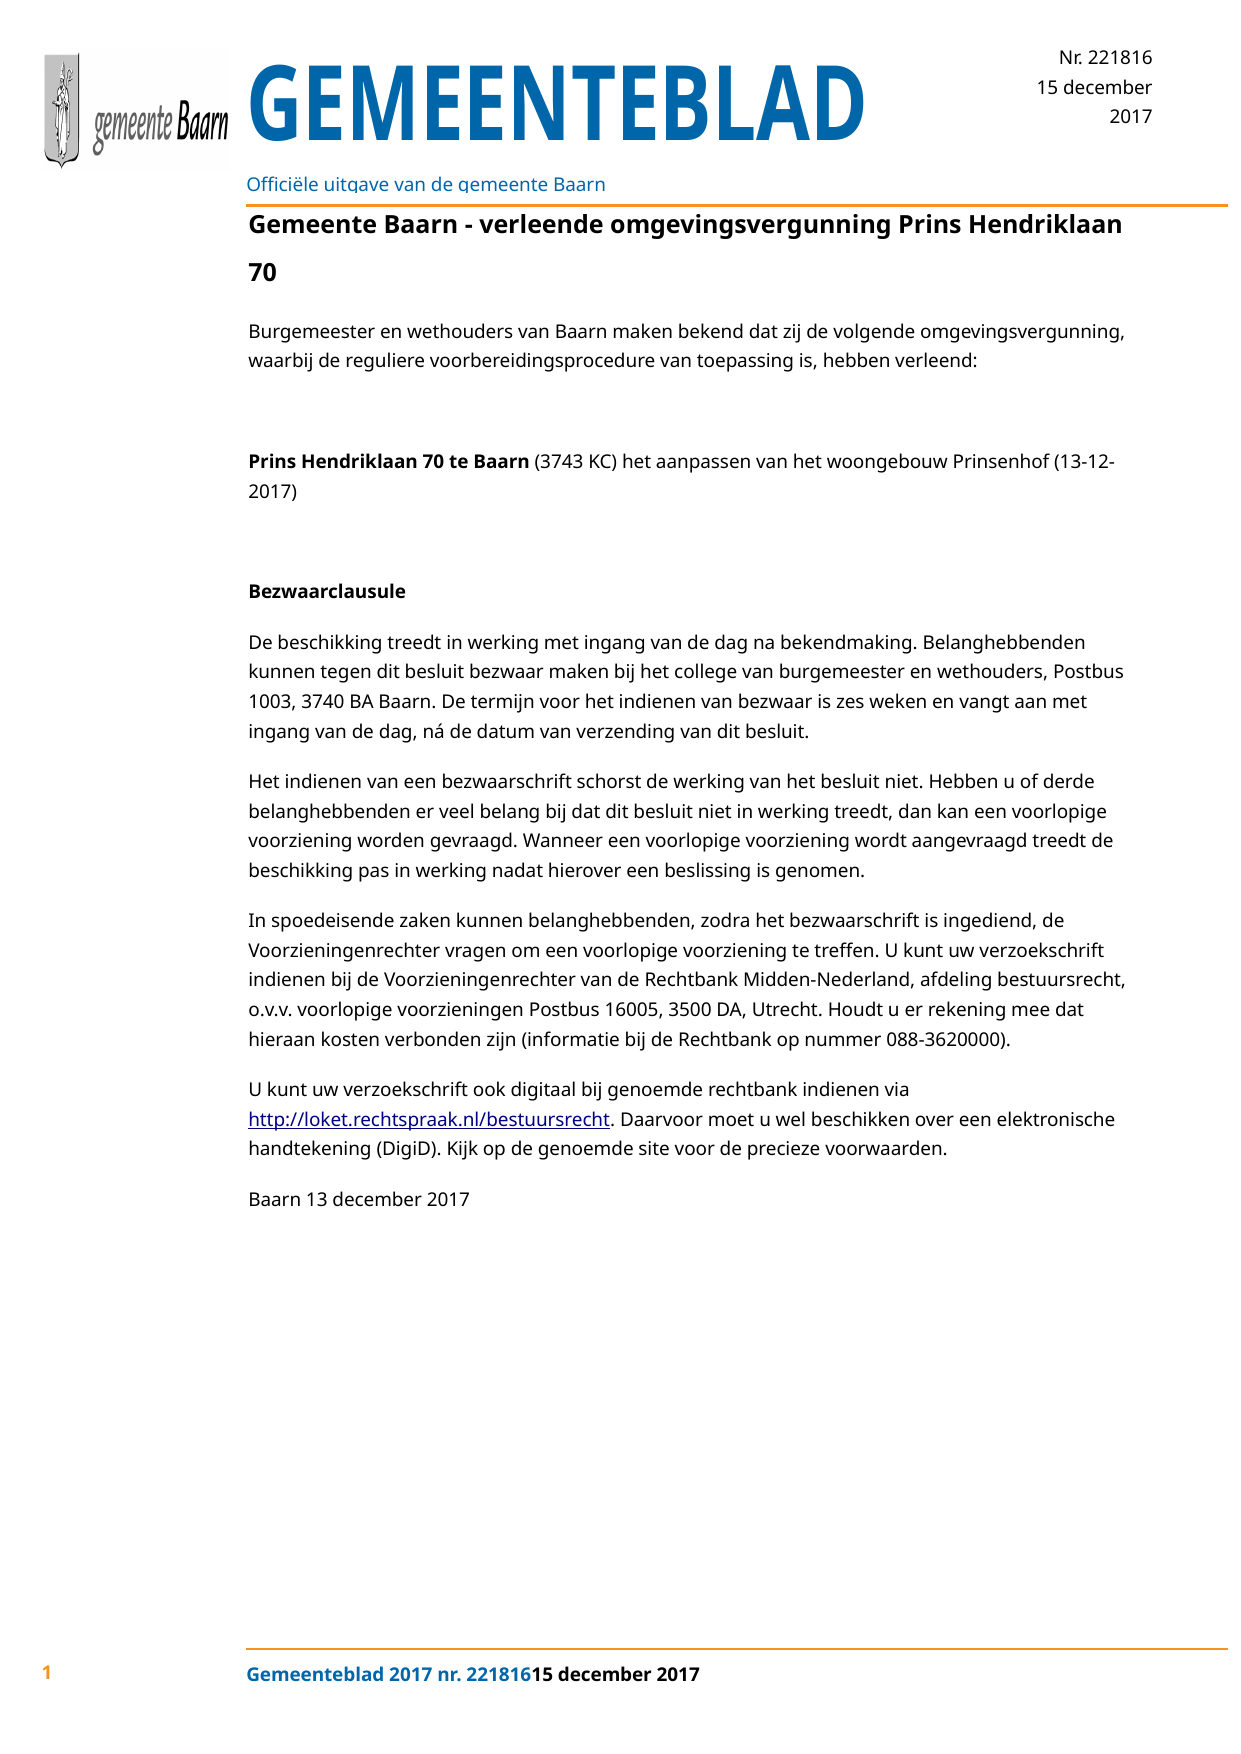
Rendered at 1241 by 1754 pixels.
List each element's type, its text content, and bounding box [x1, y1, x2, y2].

text Prins Hendriklaan 70 te Baarn (3743 KC) het aanpassen van het woongebouw Prinsenhof (13-12-2017) [248, 448, 1152, 504]
text In spoedeisende zaken kunnen belanghebbenden, zodra het bezwaarschrift is ingediend, de Voorzieningenrechter vragen om een voorlopige voorziening te treffen. U kunt uw verzoekschrift indienen bij de Voorzieningenrechter van de Rechtbank Midden-Nederland, afdeling bestuursrecht, o.v.v. voorlopige voorzieningen Postbus 16005, 3500 DA, Utrecht. Houdt u er rekening mee dat hieraan kosten verbonden zijn (informatie bij de Rechtbank op nummer 088-3620000). [248, 907, 1152, 1052]
text Het indienen van een bezwaarschrift schorst de werking van het besluit niet. Hebben u of derde belanghebbenden er veel belang bij dat dit besluit niet in werking treedt, dan kan een voorlopige voorziening worden gevraagd. Wanneer een voorlopige voorziening wordt aangevraagd treedt de beschikking pas in werking nadat hierover een beslissing is genomen. [248, 768, 1152, 883]
text U kunt uw verzoekschrift ook digitaal bij genoemde rechtbank indienen via http://loket.rechtspraak.nl/bestuursrecht. Daarvoor moet u wel beschikken over een elektronische handtekening (DigiD). Kijk op de genoemde site voor de precieze voorwaarden. [248, 1076, 1152, 1161]
text De beschikking treedt in werking met ingang van de dag na bekendmaking. Belanghebbenden kunnen tegen dit besluit bezwaar maken bij het college van burgemeester en wethouders, Postbus 1003, 3740 BA Baarn. De termijn voor het indienen van bezwaar is zes weken en vangt aan met ingang van de dag, ná de datum van verzending van dit besluit. [248, 629, 1152, 744]
picture [41, 47, 231, 172]
text Baarn 13 december 2017 [248, 1186, 1152, 1212]
text Burgemeester en wethouders van Baarn maken bekend dat zij de volgende omgevingsvergunning, waarbij de reguliere voorbereidingsprocedure van toepassing is, hebben verleend: [248, 318, 1152, 373]
text Bezwaarclausule [248, 579, 1152, 604]
text Gemeente Baarn - verleende omgevingsvergunning Prins Hendriklaan 70 [248, 207, 1152, 288]
